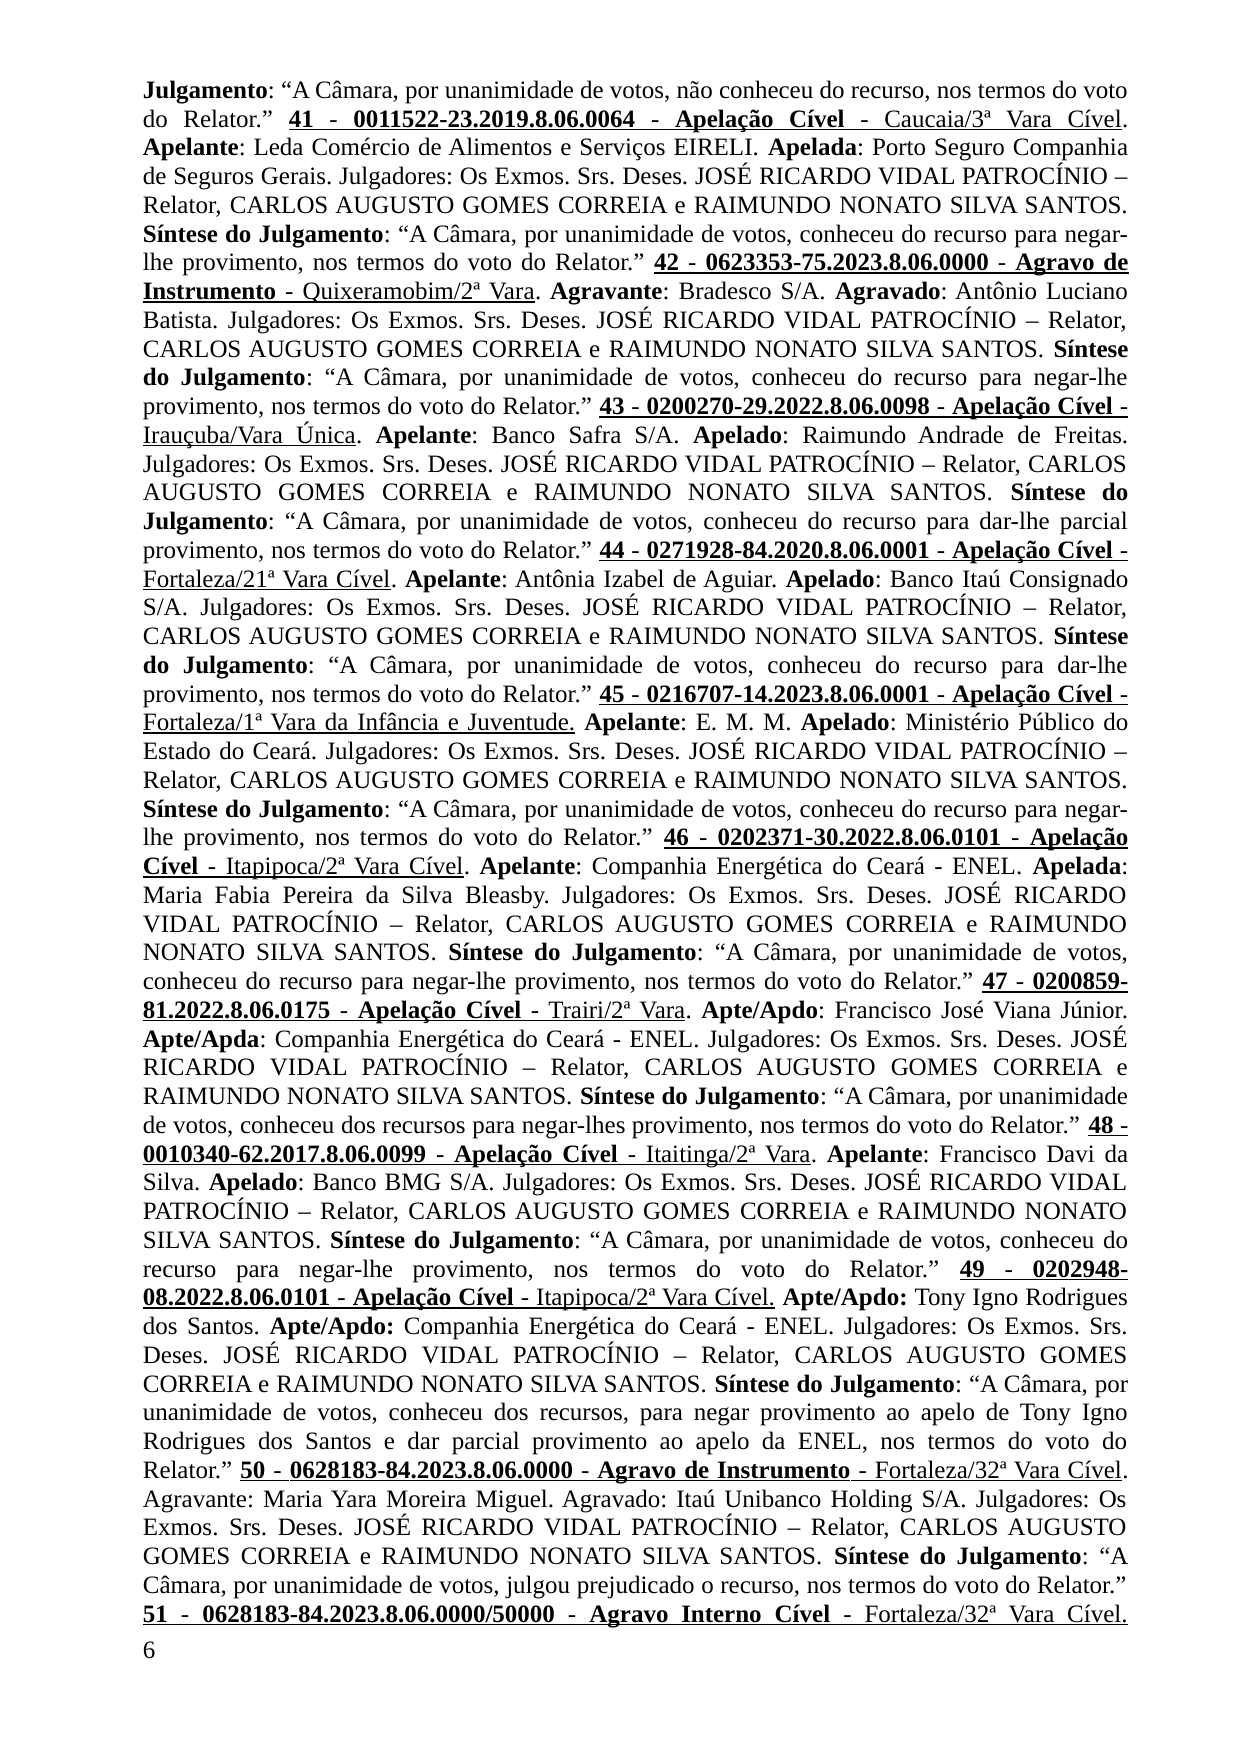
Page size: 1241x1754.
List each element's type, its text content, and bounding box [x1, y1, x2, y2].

text Julgamento: “A Câmara, por unanimidade de votos, não conheceu do recurso, nos termos do voto do Relator.” 41 - 0011522-23.2019.8.06.0064 - Apelação Cível - Caucaia/3ª Vara Cível. Apelante: Leda Comércio de Alimentos e Serviços EIRELI. Apelada: Porto Seguro Companhia de Seguros Gerais. Julgadores: Os Exmos. Srs. Deses. JOSÉ RICARDO VIDAL PATROCÍNIO – Relator, CARLOS AUGUSTO GOMES CORREIA e RAIMUNDO NONATO SILVA SANTOS. Síntese do Julgamento: “A Câmara, por unanimidade de votos, conheceu do recurso para negar-lhe provimento, nos termos do voto do Relator.” 42 - 0623353-75.2023.8.06.0000 - Agravo de Instrumento - Quixeramobim/2ª Vara. Agravante: Bradesco S/A. Agravado: Antônio Luciano Batista. Julgadores: Os Exmos. Srs. Deses. JOSÉ RICARDO VIDAL PATROCÍNIO – Relator, CARLOS AUGUSTO GOMES CORREIA e RAIMUNDO NONATO SILVA SANTOS. Síntese do Julgamento: “A Câmara, por unanimidade de votos, conheceu do recurso para negar-lhe provimento, nos termos do voto do Relator.” 43 - 0200270-29.2022.8.06.0098 - Apelação Cível - Irauçuba/Vara Única. Apelante: Banco Safra S/A. Apelado: Raimundo Andrade de Freitas. Julgadores: Os Exmos. Srs. Deses. JOSÉ RICARDO VIDAL PATROCÍNIO – Relator, CARLOS AUGUSTO GOMES CORREIA e RAIMUNDO NONATO SILVA SANTOS. Síntese do Julgamento: “A Câmara, por unanimidade de votos, conheceu do recurso para dar-lhe parcial provimento, nos termos do voto do Relator.” 44 - 0271928-84.2020.8.06.0001 - Apelação Cível - Fortaleza/21ª Vara Cível. Apelante: Antônia Izabel de Aguiar. Apelado: Banco Itaú Consignado S/A. Julgadores: Os Exmos. Srs. Deses. JOSÉ RICARDO VIDAL PATROCÍNIO – Relator, CARLOS AUGUSTO GOMES CORREIA e RAIMUNDO NONATO SILVA SANTOS. Síntese do Julgamento: “A Câmara, por unanimidade de votos, conheceu do recurso para dar-lhe provimento, nos termos do voto do Relator.” 45 - 0216707-14.2023.8.06.0001 - Apelação Cível - Fortaleza/1ª Vara da Infância e Juventude. Apelante: E. M. M. Apelado: Ministério Público do Estado do Ceará. Julgadores: Os Exmos. Srs. Deses. JOSÉ RICARDO VIDAL PATROCÍNIO – Relator, CARLOS AUGUSTO GOMES CORREIA e RAIMUNDO NONATO SILVA SANTOS. Síntese do Julgamento: “A Câmara, por unanimidade de votos, conheceu do recurso para negar-lhe provimento, nos termos do voto do Relator.” 46 - 0202371-30.2022.8.06.0101 - Apelação Cível - Itapipoca/2ª Vara Cível. Apelante: Companhia Energética do Ceará - ENEL. Apelada: Maria Fabia Pereira da Silva Bleasby. Julgadores: Os Exmos. Srs. Deses. JOSÉ RICARDO VIDAL PATROCÍNIO – Relator, CARLOS AUGUSTO GOMES CORREIA e RAIMUNDO NONATO SILVA SANTOS. Síntese do Julgamento: “A Câmara, por unanimidade de votos, conheceu do recurso para negar-lhe provimento, nos termos do voto do Relator.” 47 - 0200859-81.2022.8.06.0175 - Apelação Cível - Trairi/2ª Vara. Apte/Apdo: Francisco José Viana Júnior. Apte/Apda: Companhia Energética do Ceará - ENEL. Julgadores: Os Exmos. Srs. Deses. JOSÉ RICARDO VIDAL PATROCÍNIO – Relator, CARLOS AUGUSTO GOMES CORREIA e RAIMUNDO NONATO SILVA SANTOS. Síntese do Julgamento: “A Câmara, por unanimidade de votos, conheceu dos recursos para negar-lhes provimento, nos termos do voto do Relator.” 48 - 0010340-62.2017.8.06.0099 - Apelação Cível - Itaitinga/2ª Vara. Apelante: Francisco Davi da Silva. Apelado: Banco BMG S/A. Julgadores: Os Exmos. Srs. Deses. JOSÉ RICARDO VIDAL PATROCÍNIO – Relator, CARLOS AUGUSTO GOMES CORREIA e RAIMUNDO NONATO SILVA SANTOS. Síntese do Julgamento: “A Câmara, por unanimidade de votos, conheceu do recurso para negar-lhe provimento, nos termos do voto do Relator.” 49 - 0202948-08.2022.8.06.0101 - Apelação Cível - Itapipoca/2ª Vara Cível. Apte/Apdo: Tony Igno Rodrigues dos Santos. Apte/Apdo: Companhia Energética do Ceará - ENEL. Julgadores: Os Exmos. Srs. Deses. JOSÉ RICARDO VIDAL PATROCÍNIO – Relator, CARLOS AUGUSTO GOMES CORREIA e RAIMUNDO NONATO SILVA SANTOS. Síntese do Julgamento: “A Câmara, por unanimidade de votos, conheceu dos recursos, para negar provimento ao apelo de Tony Igno Rodrigues dos Santos e dar parcial provimento ao apelo da ENEL, nos termos do voto do Relator.” 50 - 0628183-84.2023.8.06.0000 - Agravo de Instrumento - Fortaleza/32ª Vara Cível. Agravante: Maria Yara Moreira Miguel. Agravado: Itaú Unibanco Holding S/A. Julgadores: Os Exmos. Srs. Deses. JOSÉ RICARDO VIDAL PATROCÍNIO – Relator, CARLOS AUGUSTO GOMES CORREIA e RAIMUNDO NONATO SILVA SANTOS. Síntese do Julgamento: “A Câmara, por unanimidade de votos, julgou prejudicado o recurso, nos termos do voto do Relator.” 51 - 0628183-84.2023.8.06.0000/50000 - Agravo Interno Cível - Fortaleza/32ª Vara Cível. [143, 75, 1128, 1624]
